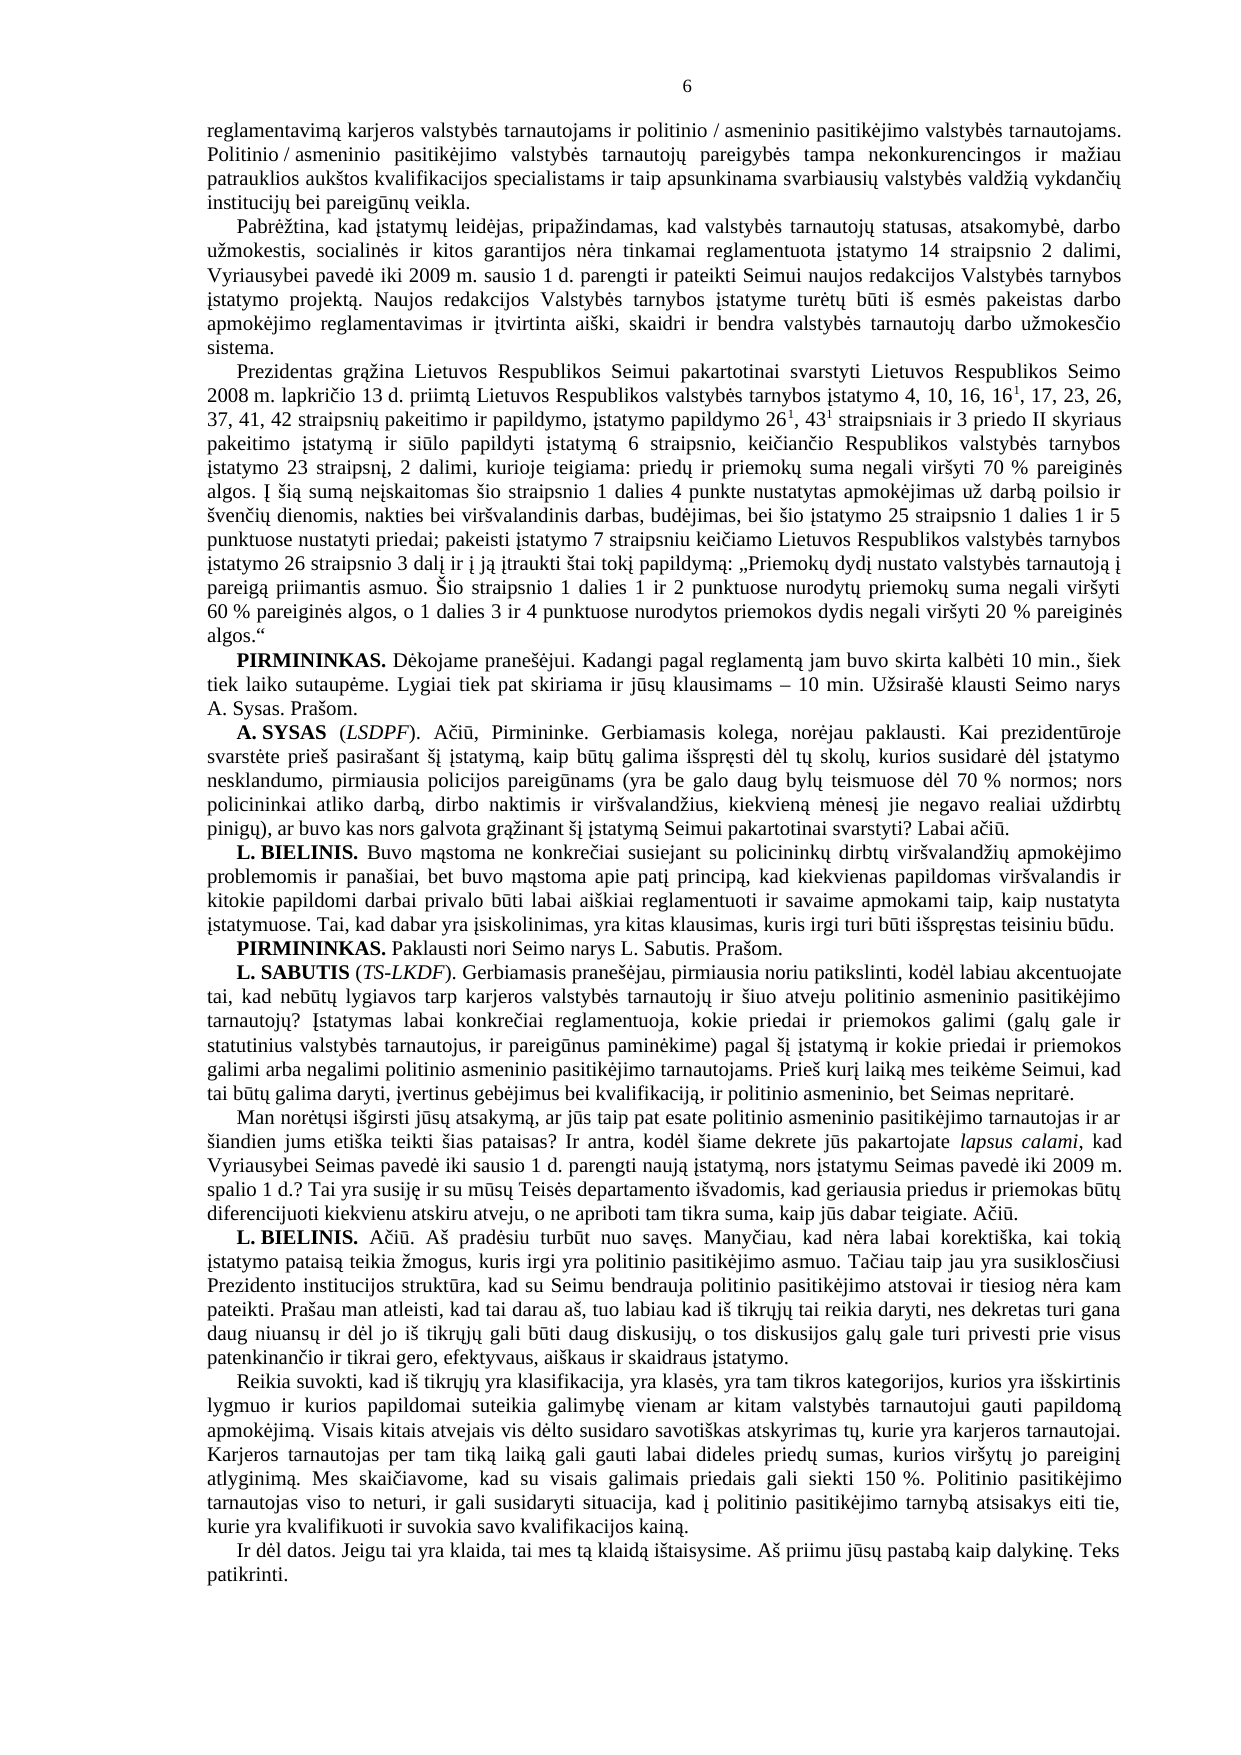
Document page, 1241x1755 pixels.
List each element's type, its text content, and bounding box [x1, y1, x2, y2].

text Ir dėl datos. Jeigu tai yra klaida, tai mes tą klaidą ištaisysime. Aš priimu jūsų pastabą kaip dalykinę. Teks patikrinti. [207, 1538, 1122, 1586]
text PIRMININKAS. Paklausti nori Seimo narys L. Sabutis. Prašom. [207, 936, 1122, 960]
text PIRMININKAS. Dėkojame pranešėjui. Kadangi pagal reglamentą jam buvo skirta kalbėti 10 min., šiek tiek laiko sutaupėme. Lygiai tiek pat skiriama ir jūsų klausimams – 10 min. Užsirašė klausti Seimo narys A. Sysas. Prašom. [207, 647, 1122, 720]
text Pabrėžtina, kad įstatymų leidėjas, pripažindamas, kad valstybės tarnautojų statusas, atsakomybė, darbo užmokestis, socialinės ir kitos garantijos nėra tinkamai reglamentuota įstatymo 14 straipsnio 2 dalimi, Vyriausybei pavedė iki 2009 m. sausio 1 d. parengti ir pateikti Seimui naujos redakcijos Valstybės tarnybos įstatymo projektą. Naujos redakcijos Valstybės tarnybos įstatyme turėtų būti iš esmės pakeistas darbo apmokėjimo reglamentavimas ir įtvirtinta aiški, skaidri ir bendra valstybės tarnautojų darbo užmokesčio sistema. [207, 214, 1122, 359]
text L. BIELINIS. Buvo mąstoma ne konkrečiai susiejant su policininkų dirbtų viršvalandžių apmokėjimo problemomis ir panašiai, bet buvo mąstoma apie patį principą, kad kiekvienas papildomas viršvalandis ir kitokie papildomi darbai privalo būti labai aiškiai reglamentuoti ir savaime apmokami taip, kaip nustatyta įstatymuose. Tai, kad dabar yra įsiskolinimas, yra kitas klausimas, kuris irgi turi būti išspręstas teisiniu būdu. [207, 840, 1122, 936]
text Man norėtųsi išgirsti jūsų atsakymą, ar jūs taip pat esate politinio asmeninio pasitikėjimo tarnautojas ir ar šiandien jums etiška teikti šias pataisas? Ir antra, kodėl šiame dekrete jūs pakartojate lapsus calami, kad Vyriausybei Seimas pavedė iki sausio 1 d. parengti naują įstatymą, nors įstatymu Seimas pavedė iki 2009 m. spalio 1 d.? Tai yra susiję ir su mūsų Teisės departamento išvadomis, kad geriausia priedus ir priemokas būtų diferencijuoti kiekvienu atskiru atveju, o ne apriboti tam tikra suma, kaip jūs dabar teigiate. Ačiū. [207, 1105, 1122, 1225]
text L. SABUTIS (TS-LKDF). Gerbiamasis pranešėjau, pirmiausia noriu patikslinti, kodėl labiau akcentuojate tai, kad nebūtų lygiavos tarp karjeros valstybės tarnautojų ir šiuo atveju politinio asmeninio pasitikėjimo tarnautojų? Įstatymas labai konkrečiai reglamentuoja, kokie priedai ir priemokos galimi (galų gale ir statutinius valstybės tarnautojus, ir pareigūnus paminėkime) pagal šį įstatymą ir kokie priedai ir priemokos galimi arba negalimi politinio asmeninio pasitikėjimo tarnautojams. Prieš kurį laiką mes teikėme Seimui, kad tai būtų galima daryti, įvertinus gebėjimus bei kvalifikaciją, ir politinio asmeninio, bet Seimas nepritarė. [207, 960, 1122, 1105]
text A. SYSAS (LSDPF). Ačiū, Pirmininke. Gerbiamasis kolega, norėjau paklausti. Kai prezidentūroje svarstėte prieš pasirašant šį įstatymą, kaip būtų galima išspręsti dėl tų skolų, kurios susidarė dėl įstatymo nesklandumo, pirmiausia policijos pareigūnams (yra be galo daug bylų teismuose dėl 70 % normos; nors policininkai atliko darbą, dirbo naktimis ir viršvalandžius, kiekvieną mėnesį jie negavo realiai uždirbtų pinigų), ar buvo kas nors galvota grąžinant šį įstatymą Seimui pakartotinai svarstyti? Labai ačiū. [207, 720, 1122, 840]
text reglamentavimą karjeros valstybės tarnautojams ir politinio / asmeninio pasitikėjimo valstybės tarnautojams. Politinio / asmeninio pasitikėjimo valstybės tarnautojų pareigybės tampa nekonkurencingos ir mažiau patrauklios aukštos kvalifikacijos specialistams ir taip apsunkinama svarbiausių valstybės valdžią vykdančių institucijų bei pareigūnų veikla. [207, 118, 1122, 214]
text Reikia suvokti, kad iš tikrųjų yra klasifikacija, yra klasės, yra tam tikros kategorijos, kurios yra išskirtinis lygmuo ir kurios papildomai suteikia galimybę vienam ar kitam valstybės tarnautojui gauti papildomą apmokėjimą. Visais kitais atvejais vis dėlto susidaro savotiškas atskyrimas tų, kurie yra karjeros tarnautojai. Karjeros tarnautojas per tam tiką laiką gali gauti labai dideles priedų sumas, kurios viršytų jo pareiginį atlyginimą. Mes skaičiavome, kad su visais galimais priedais gali siekti 150 %. Politinio pasitikėjimo tarnautojas viso to neturi, ir gali susidaryti situacija, kad į politinio pasitikėjimo tarnybą atsisakys eiti tie, kurie yra kvalifikuoti ir suvokia savo kvalifikacijos kainą. [207, 1369, 1122, 1538]
text Prezidentas grąžina Lietuvos Respublikos Seimui pakartotinai svarstyti Lietuvos Respublikos Seimo 2008 m. lapkričio 13 d. priimtą Lietuvos Respublikos valstybės tarnybos įstatymo 4, 10, 16, 161, 17, 23, 26, 37, 41, 42 straipsnių pakeitimo ir papildymo, įstatymo papildymo 261, 431 straipsniais ir 3 priedo II skyriaus pakeitimo įstatymą ir siūlo papildyti įstatymą 6 straipsnio, keičiančio Respublikos valstybės tarnybos įstatymo 23 straipsnį, 2 dalimi, kurioje teigiama: priedų ir priemokų suma negali viršyti 70 % pareiginės algos. Į šią sumą neįskaitomas šio straipsnio 1 dalies 4 punkte nustatytas apmokėjimas už darbą poilsio ir švenčių dienomis, nakties bei viršvalandinis darbas, budėjimas, bei šio įstatymo 25 straipsnio 1 dalies 1 ir 5 punktuose nustatyti priedai; pakeisti įstatymo 7 straipsniu keičiamo Lietuvos Respublikos valstybės tarnybos įstatymo 26 straipsnio 3 dalį ir į ją įtraukti štai tokį papildymą: „Priemokų dydį nustato valstybės tarnautoją į pareigą priimantis asmuo. Šio straipsnio 1 dalies 1 ir 2 punktuose nurodytų priemokų suma negali viršyti 60 % pareiginės algos, o 1 dalies 3 ir 4 punktuose nurodytos priemokos dydis negali viršyti 20 % pareiginės algos.“ [207, 359, 1122, 647]
text L. BIELINIS. Ačiū. Aš pradėsiu turbūt nuo savęs. Manyčiau, kad nėra labai korektiška, kai tokią įstatymo pataisą teikia žmogus, kuris irgi yra politinio pasitikėjimo asmuo. Tačiau taip jau yra susiklosčiusi Prezidento institucijos struktūra, kad su Seimu bendrauja politinio pasitikėjimo atstovai ir tiesiog nėra kam pateikti. Prašau man atleisti, kad tai darau aš, tuo labiau kad iš tikrųjų tai reikia daryti, nes dekretas turi gana daug niuansų ir dėl jo iš tikrųjų gali būti daug diskusijų, o tos diskusijos galų gale turi privesti prie visus patenkinančio ir tikrai gero, efektyvaus, aiškaus ir skaidraus įstatymo. [207, 1225, 1122, 1369]
